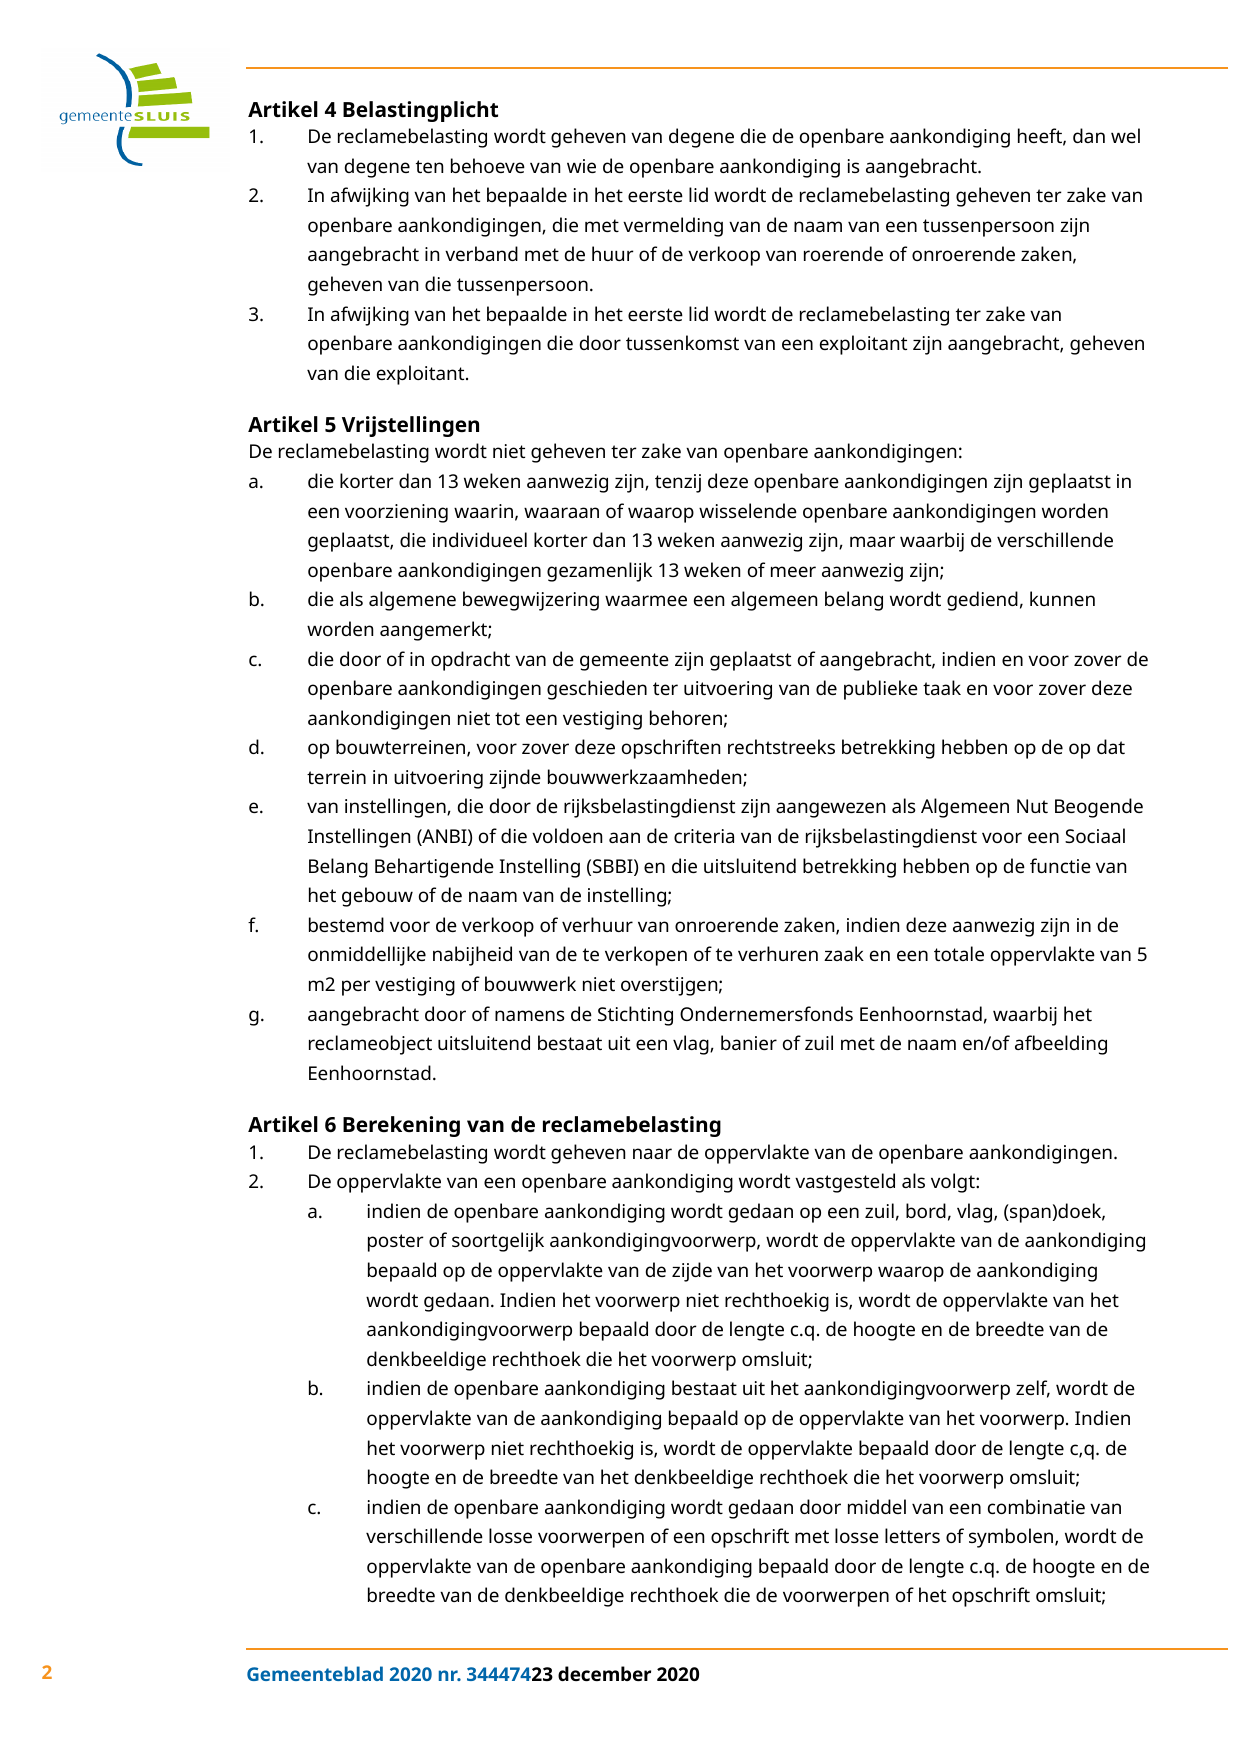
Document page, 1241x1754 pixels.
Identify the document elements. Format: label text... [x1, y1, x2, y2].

list De oppervlakte van een openbare aankondiging wordt vastgesteld als volgt: [248, 1168, 1152, 1194]
list bestemd voor de verkoop of verhuur van onroerende zaken, indien deze aanwezig zijn in de onmiddellijke nabijheid van de te verkopen of te verhuren zaak en een totale oppervlakte van 5 m2 per vestiging of bouwwerk niet overstijgen; [248, 912, 1152, 997]
list In afwijking van het bepaalde in het eerste lid wordt de reclamebelasting ter zake van openbare aankondigingen die door tussenkomst van een exploitant zijn aangebracht, geheven van die exploitant. [248, 301, 1152, 386]
list De reclamebelasting wordt geheven van degene die de openbare aankondiging heeft, dan wel van degene ten behoeve van wie de openbare aankondiging is aangebracht. [248, 123, 1152, 178]
list die door of in opdracht van de gemeente zijn geplaatst of aangebracht, indien en voor zover de openbare aankondigingen geschieden ter uitvoering van de publieke taak en voor zover deze aankondigingen niet tot een vestiging behoren; [248, 646, 1152, 731]
picture [41, 47, 231, 172]
list die als algemene bewegwijzering waarmee een algemeen belang wordt gediend, kunnen worden aangemerkt; [248, 587, 1152, 642]
text Artikel 4 Belastingplicht [248, 95, 1152, 123]
list De reclamebelasting wordt geheven naar de oppervlakte van de openbare aankondigingen. [248, 1139, 1152, 1164]
list op bouwterreinen, voor zover deze opschriften rechtstreeks betrekking hebben op de op dat terrein in uitvoering zijnde bouwwerkzaamheden; [248, 734, 1152, 790]
list indien de openbare aankondiging wordt gedaan op een zuil, bord, vlag, (span)doek, poster of soortgelijk aankondigingvoorwerp, wordt de oppervlakte van de aankondiging bepaald op de oppervlakte van de zijde van het voorwerp waarop de aankondiging wordt gedaan. Indien het voorwerp niet rechthoekig is, wordt de oppervlakte van het aankondigingvoorwerp bepaald door de lengte c.q. de hoogte en de breedte van de denkbeeldige rechthoek die het voorwerp omsluit; [307, 1198, 1152, 1372]
list indien de openbare aankondiging bestaat uit het aankondigingvoorwerp zelf, wordt de oppervlakte van de aankondiging bepaald op de oppervlakte van het voorwerp. Indien het voorwerp niet rechthoekig is, wordt de oppervlakte bepaald door de lengte c,q. de hoogte en de breedte van het denkbeeldige rechthoek die het voorwerp omsluit; [307, 1376, 1152, 1490]
list In afwijking van het bepaalde in het eerste lid wordt de reclamebelasting geheven ter zake van openbare aankondigingen, die met vermelding van de naam van een tussenpersoon zijn aangebracht in verband met de huur of de verkoop van roerende of onroerende zaken, geheven van die tussenpersoon. [248, 182, 1152, 297]
list van instellingen, die door de rijksbelastingdienst zijn aangewezen als Algemeen Nut Beogende Instellingen (ANBI) of die voldoen aan de criteria van de rijksbelastingdienst voor een Sociaal Belang Behartigende Instelling (SBBI) en die uitsluitend betrekking hebben op de functie van het gebouw of de naam van de instelling; [248, 794, 1152, 908]
list die korter dan 13 weken aanwezig zijn, tenzij deze openbare aankondigingen zijn geplaatst in een voorziening waarin, waaraan of waarop wisselende openbare aankondigingen worden geplaatst, die individueel korter dan 13 weken aanwezig zijn, maar waarbij de verschillende openbare aankondigingen gezamenlijk 13 weken of meer aanwezig zijn; [248, 468, 1152, 583]
list indien de openbare aankondiging wordt gedaan door middel van een combinatie van verschillende losse voorwerpen of een opschrift met losse letters of symbolen, wordt de oppervlakte van de openbare aankondiging bepaald door de lengte c.q. de hoogte en de breedte van de denkbeeldige rechthoek die de voorwerpen of het opschrift omsluit; [307, 1494, 1152, 1608]
text Artikel 5 Vrijstellingen [248, 410, 1152, 439]
text Artikel 6 Berekening van de reclamebelasting [248, 1110, 1152, 1139]
text De reclamebelasting wordt niet geheven ter zake van openbare aankondigingen: [248, 439, 1152, 464]
list aangebracht door of namens de Stichting Ondernemersfonds Eenhoornstad, waarbij het reclameobject uitsluitend bestaat uit een vlag, banier of zuil met de naam en/of afbeelding Eenhoornstad. [248, 1001, 1152, 1086]
